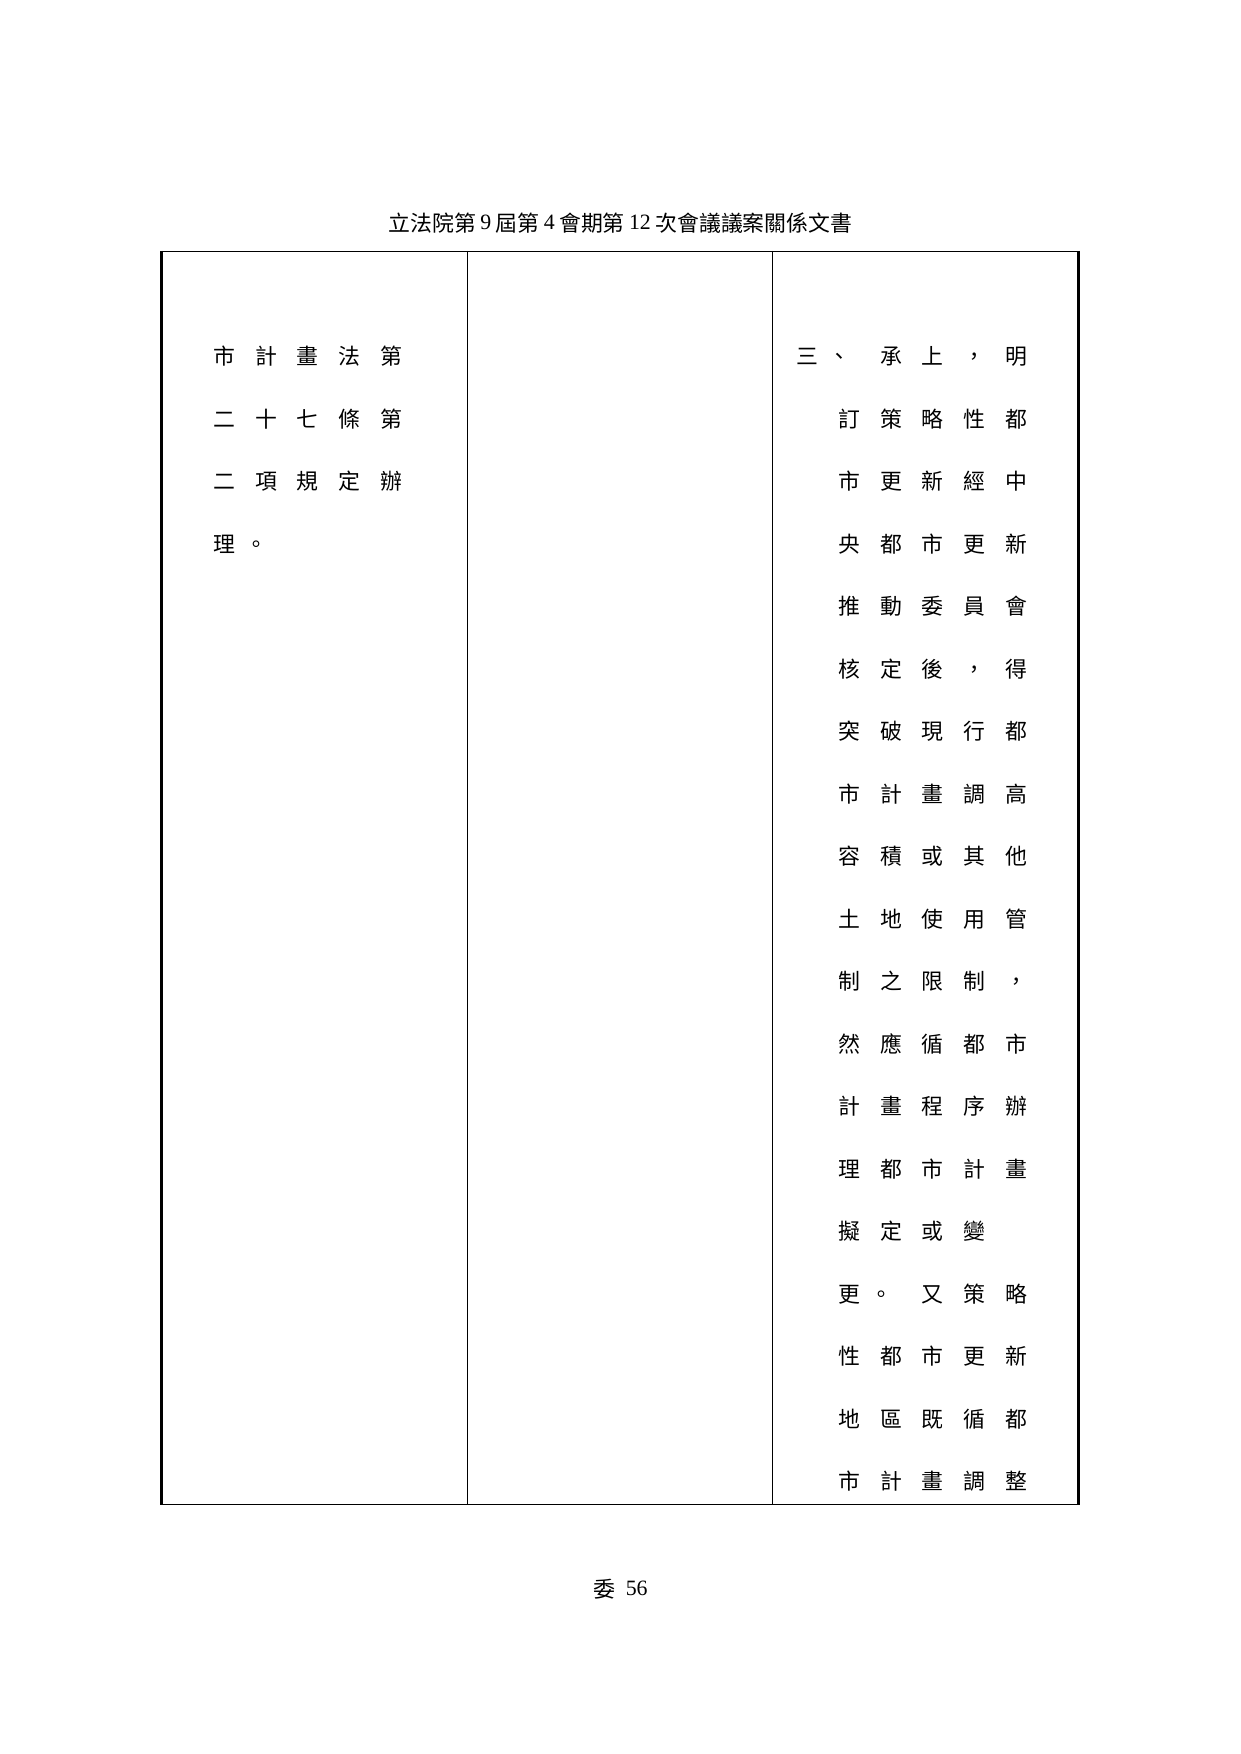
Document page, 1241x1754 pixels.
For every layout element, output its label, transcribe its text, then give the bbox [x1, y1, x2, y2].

table_cell 市計畫法第二十七條第二項規定辦理。 [163, 252, 467, 1504]
table_cell 三、承上，明訂策略性都市更新經中央都市更新推動委員會核定後，得突破現行都市計畫調高容積或其他土地使用管制之限制，然應循都市計畫程序辦理都市計畫擬定或變更。又策略性都市更新地區既循都市計畫調整 [773, 252, 1077, 1504]
table_cell [468, 252, 772, 1504]
